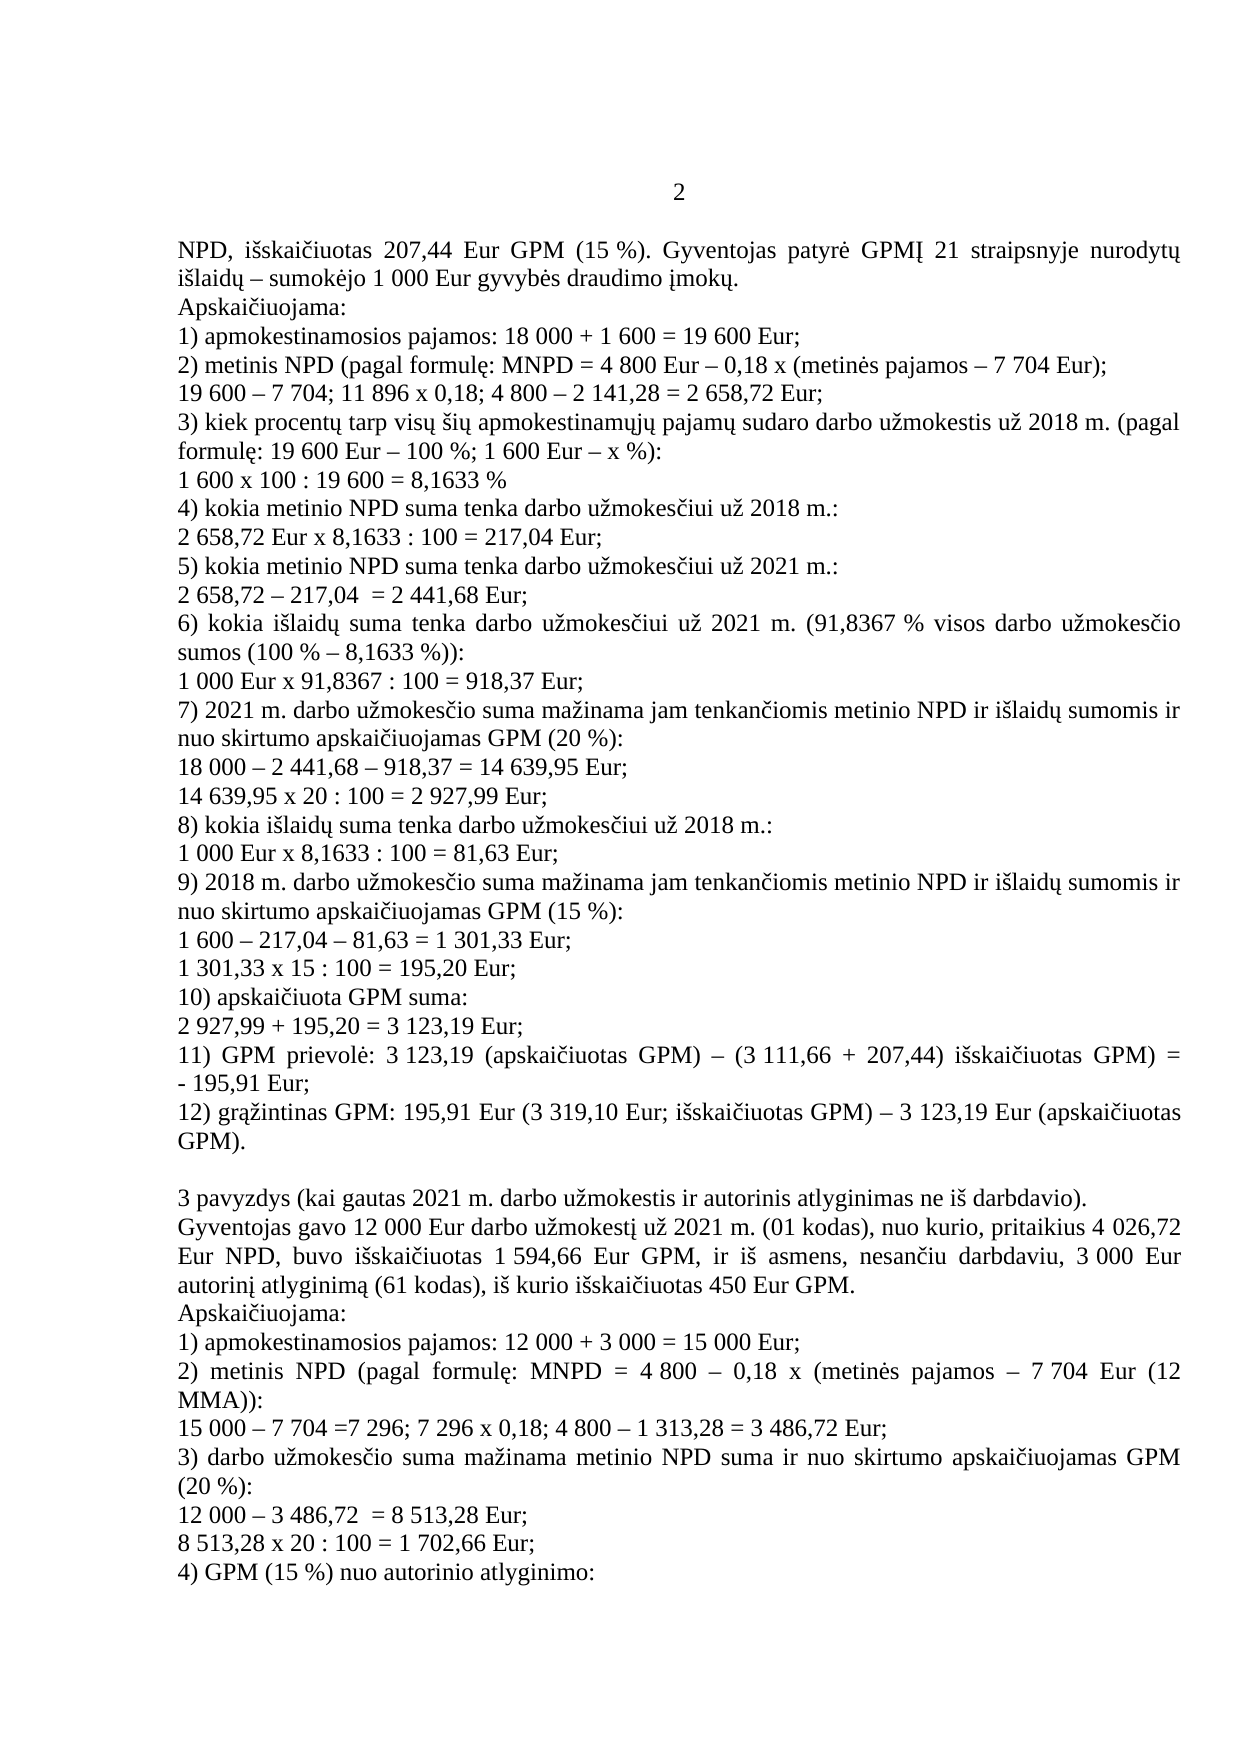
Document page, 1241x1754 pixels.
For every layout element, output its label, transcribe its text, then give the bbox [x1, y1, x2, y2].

text 2 658,72 Eur x 8,1633 : 100 = 217,04 Eur; [177, 522, 1181, 551]
text 3 pavyzdys (kai gautas 2021 m. darbo užmokestis ir autorinis atlyginimas ne iš darbdavio). [177, 1183, 1181, 1212]
text 2) metinis NPD (pagal formulę: MNPD = 4 800 – 0,18 x (metinės pajamos – 7 704 Eur (12 MMA)): [177, 1356, 1181, 1413]
text 8) kokia išlaidų suma tenka darbo užmokesčiui už 2018 m.: [177, 810, 1181, 838]
text 6) kokia išlaidų suma tenka darbo užmokesčiui už 2021 m. (91,8367 % visos darbo užmokesčio sumos (100 % – 8,1633 %)): [177, 608, 1181, 666]
text Apskaičiuojama: [177, 1298, 1181, 1327]
text 12) grąžintinas GPM: 195,91 Eur (3 319,10 Eur; išskaičiuotas GPM) – 3 123,19 Eur (apskaičiuotas GPM). [177, 1097, 1181, 1155]
text 5) kokia metinio NPD suma tenka darbo užmokesčiui už 2021 m.: [177, 551, 1181, 580]
text 12 000 – 3 486,72 = 8 513,28 Eur; [177, 1500, 1181, 1528]
text Gyventojas gavo 12 000 Eur darbo užmokestį už 2021 m. (01 kodas), nuo kurio, pritaikius 4 026,72 Eur NPD, buvo išskaičiuotas 1 594,66 Eur GPM, ir iš asmens, nesančiu darbdaviu, 3 000 Eur autorinį atlyginimą (61 kodas), iš kurio išskaičiuotas 450 Eur GPM. [177, 1212, 1181, 1298]
text Apskaičiuojama: [177, 292, 1181, 321]
text 18 000 – 2 441,68 – 918,37 = 14 639,95 Eur; [177, 752, 1181, 781]
text NPD, išskaičiuotas 207,44 Eur GPM (15 %). Gyventojas patyrė GPMĮ 21 straipsnyje nurodytų išlaidų – sumokėjo 1 000 Eur gyvybės draudimo įmokų. [177, 235, 1181, 292]
text 7) 2021 m. darbo užmokesčio suma mažinama jam tenkančiomis metinio NPD ir išlaidų sumomis ir nuo skirtumo apskaičiuojamas GPM (20 %): [177, 695, 1181, 752]
text 1) apmokestinamosios pajamos: 12 000 + 3 000 = 15 000 Eur; [177, 1327, 1181, 1356]
text 1 600 x 100 : 19 600 = 8,1633 % [177, 465, 1181, 493]
text 3) kiek procentų tarp visų šių apmokestinamųjų pajamų sudaro darbo užmokestis už 2018 m. (pagal formulę: 19 600 Eur – 100 %; 1 600 Eur – x %): [177, 407, 1181, 465]
text 1 600 – 217,04 – 81,63 = 1 301,33 Eur; [177, 925, 1181, 953]
text 4) kokia metinio NPD suma tenka darbo užmokesčiui už 2018 m.: [177, 493, 1181, 522]
text 14 639,95 x 20 : 100 = 2 927,99 Eur; [177, 781, 1181, 810]
text 2 927,99 + 195,20 = 3 123,19 Eur; [177, 1011, 1181, 1040]
text 3) darbo užmokesčio suma mažinama metinio NPD suma ir nuo skirtumo apskaičiuojamas GPM (20 %): [177, 1442, 1181, 1500]
text 19 600 – 7 704; 11 896 x 0,18; 4 800 – 2 141,28 = 2 658,72 Eur; [177, 378, 1181, 407]
text 1 301,33 x 15 : 100 = 195,20 Eur; [177, 953, 1181, 982]
text 1) apmokestinamosios pajamos: 18 000 + 1 600 = 19 600 Eur; [177, 321, 1181, 350]
text 15 000 – 7 704 =7 296; 7 296 x 0,18; 4 800 – 1 313,28 = 3 486,72 Eur; [177, 1413, 1181, 1442]
text 1 000 Eur x 8,1633 : 100 = 81,63 Eur; [177, 838, 1181, 867]
text 11) GPM prievolė: 3 123,19 (apskaičiuotas GPM) – (3 111,66 + 207,44) išskaičiuotas GPM) = - 195,91 Eur; [177, 1040, 1181, 1097]
text 9) 2018 m. darbo užmokesčio suma mažinama jam tenkančiomis metinio NPD ir išlaidų sumomis ir nuo skirtumo apskaičiuojamas GPM (15 %): [177, 867, 1181, 925]
text 8 513,28 x 20 : 100 = 1 702,66 Eur; [177, 1528, 1181, 1557]
text 2 658,72 – 217,04 = 2 441,68 Eur; [177, 580, 1181, 608]
text 2) metinis NPD (pagal formulę: MNPD = 4 800 Eur – 0,18 x (metinės pajamos – 7 704 Eur); [177, 350, 1181, 378]
text 1 000 Eur x 91,8367 : 100 = 918,37 Eur; [177, 666, 1181, 695]
text 4) GPM (15 %) nuo autorinio atlyginimo: [177, 1557, 1181, 1586]
text 10) apskaičiuota GPM suma: [177, 982, 1181, 1011]
